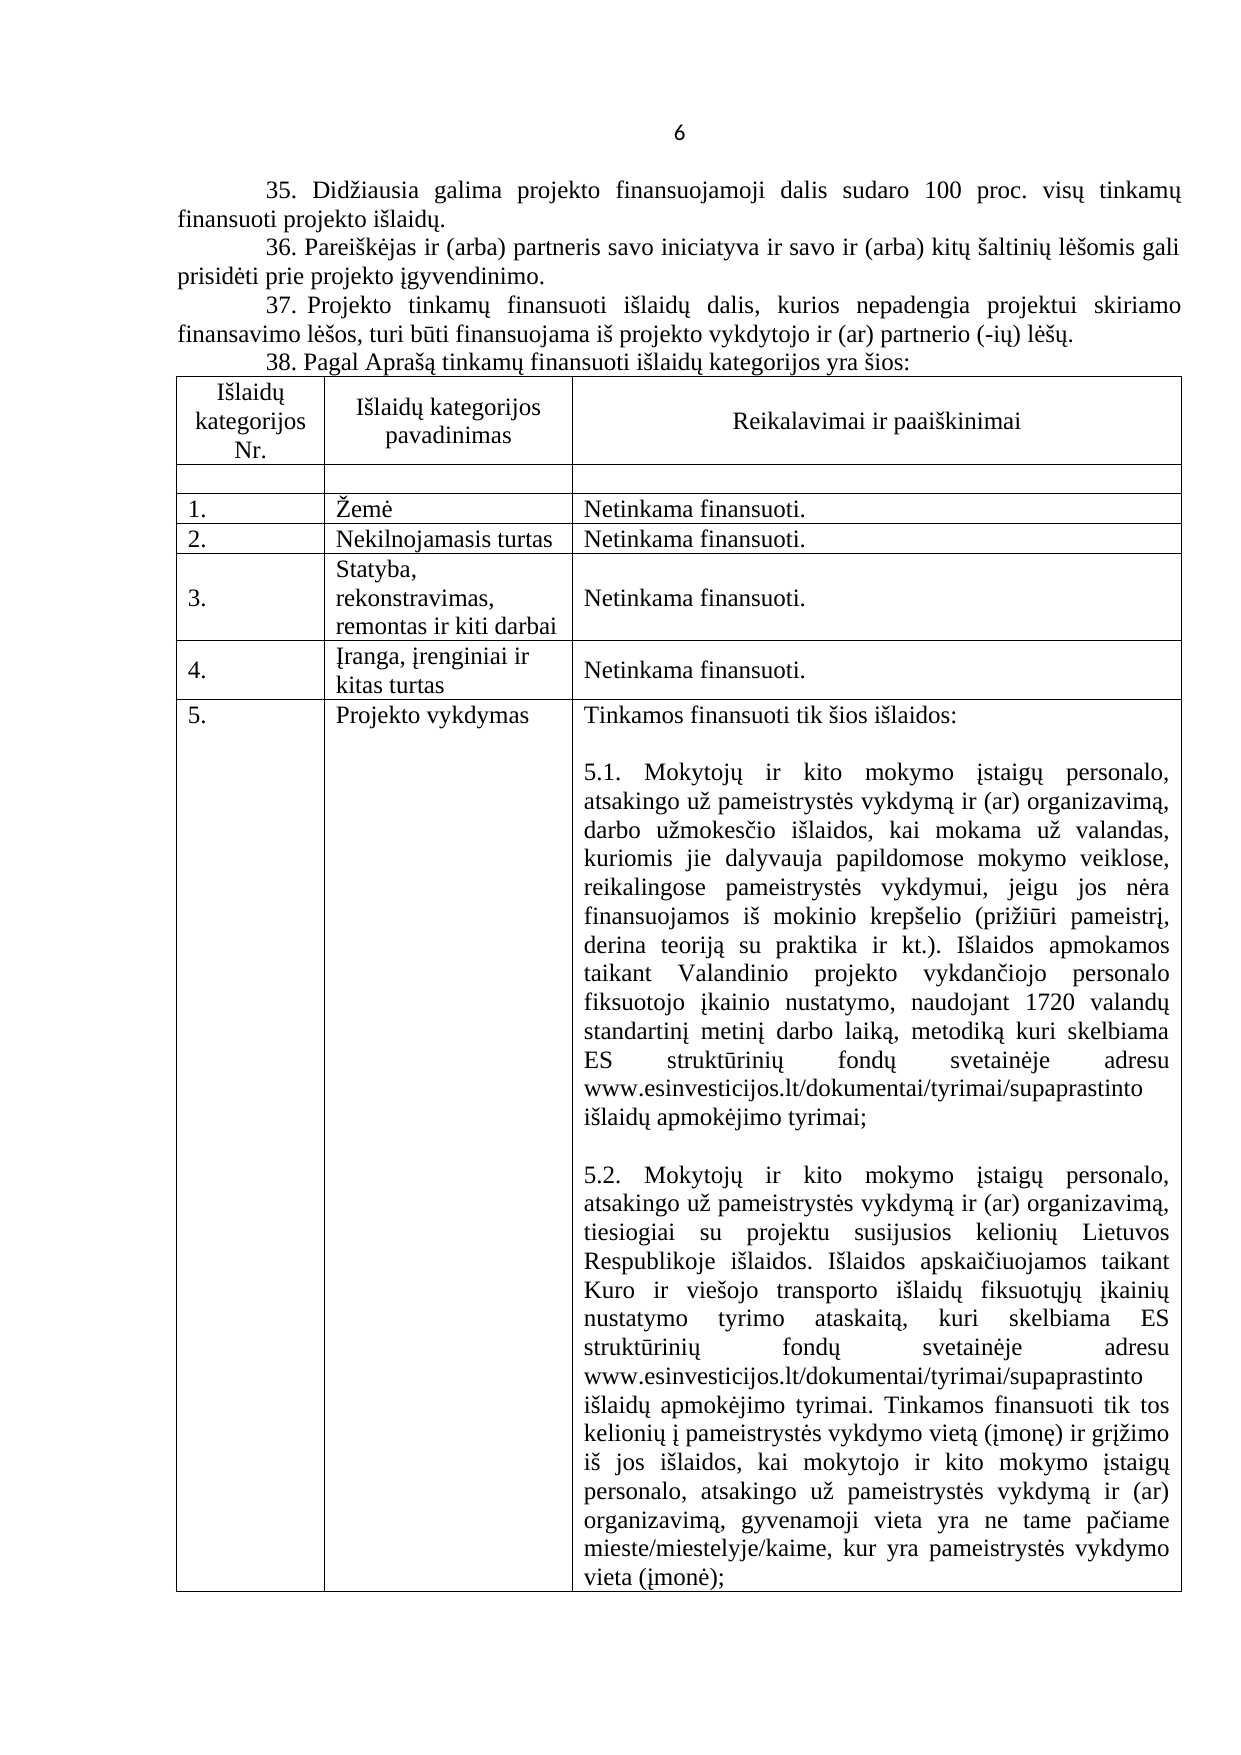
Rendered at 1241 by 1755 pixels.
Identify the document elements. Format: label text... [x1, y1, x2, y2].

table_cell Netinkama finansuoti. [573, 524, 1181, 553]
table_cell Nekilnojamasis turtas [325, 524, 572, 553]
table_header Išlaidų kategorijos pavadinimas [325, 377, 572, 463]
table_cell Netinkama finansuoti. [573, 494, 1181, 523]
table_cell Įranga, įrenginiai ir kitas turtas [325, 641, 572, 699]
table_cell Statyba, rekonstravimas, remontas ir kiti darbai [325, 554, 572, 640]
text 35. Didžiausia galima projekto finansuojamoji dalis sudaro 100 proc. visų tinkamų finansuoti projekto išlaidų. [177, 175, 1182, 232]
table_cell 3. [177, 554, 324, 640]
table_cell 2. [177, 524, 324, 553]
table_cell [177, 465, 324, 493]
table_cell Projekto vykdymas [325, 700, 572, 1591]
table_cell Netinkama finansuoti. [573, 554, 1181, 640]
table_cell Netinkama finansuoti. [573, 641, 1181, 699]
table_cell 1. [177, 494, 324, 523]
table_header Reikalavimai ir paaiškinimai [573, 377, 1181, 463]
table_cell [573, 465, 1181, 493]
table_cell 5. [177, 700, 324, 1591]
table_cell [325, 465, 572, 493]
table_cell Žemė [325, 494, 572, 523]
table_header Išlaidų kategorijos Nr. [177, 377, 324, 463]
text 36. Pareiškėjas ir (arba) partneris savo iniciatyva ir savo ir (arba) kitų šaltinių lėšomis gali prisidėti prie projekto įgyvendinimo. [177, 232, 1182, 290]
table_cell Tinkamos finansuoti tik šios išlaidos: 5.1. Mokytojų ir kito mokymo įstaigų personalo, atsakingo už pameistrystės vykdymą ir (ar) organizavimą, darbo užmokesčio išlaidos, kai mokama už valandas, kuriomis jie dalyvauja papildomose mokymo veiklose, reikalingose pameistrystės vykdymui, jeigu jos nėra finansuojamos iš mokinio krepšelio (prižiūri pameistrį, derina teoriją su praktika ir kt.). Išlaidos apmokamos taikant Valandinio projekto vykdančiojo personalo fiksuotojo įkainio nustatymo, naudojant 1720 valandų standartinį metinį darbo laiką, metodiką kuri skelbiama ES struktūrinių fondų svetainėje adresu www.esinvesticijos.lt/dokumentai/tyrimai/supaprastinto išlaidų apmokėjimo tyrimai; 5.2. Mokytojų ir kito mokymo įstaigų personalo, atsakingo už pameistrystės vykdymą ir (ar) organizavimą, tiesiogiai su projektu susijusios kelionių Lietuvos Respublikoje išlaidos. Išlaidos apskaičiuojamos taikant Kuro ir viešojo transporto išlaidų fiksuotųjų įkainių nustatymo tyrimo ataskaitą, kuri skelbiama ES struktūrinių fondų svetainėje adresu www.esinvesticijos.lt/dokumentai/tyrimai/supaprastinto išlaidų apmokėjimo tyrimai. Tinkamos finansuoti tik tos kelionių į pameistrystės vykdymo vietą (įmonę) ir grįžimo iš jos išlaidos, kai mokytojo ir kito mokymo įstaigų personalo, atsakingo už pameistrystės vykdymą ir (ar) organizavimą, gyvenamoji vieta yra ne tame pačiame mieste/miestelyje/kaime, kur yra pameistrystės vykdymo vieta (įmonė); [573, 700, 1181, 1591]
text 38. Pagal Aprašą tinkamų finansuoti išlaidų kategorijos yra šios: [177, 347, 1182, 376]
text 37. Projekto tinkamų finansuoti išlaidų dalis, kurios nepadengia projektui skiriamo finansavimo lėšos, turi būti finansuojama iš projekto vykdytojo ir (ar) partnerio (-ių) lėšų. [177, 290, 1182, 347]
table_cell 4. [177, 641, 324, 699]
